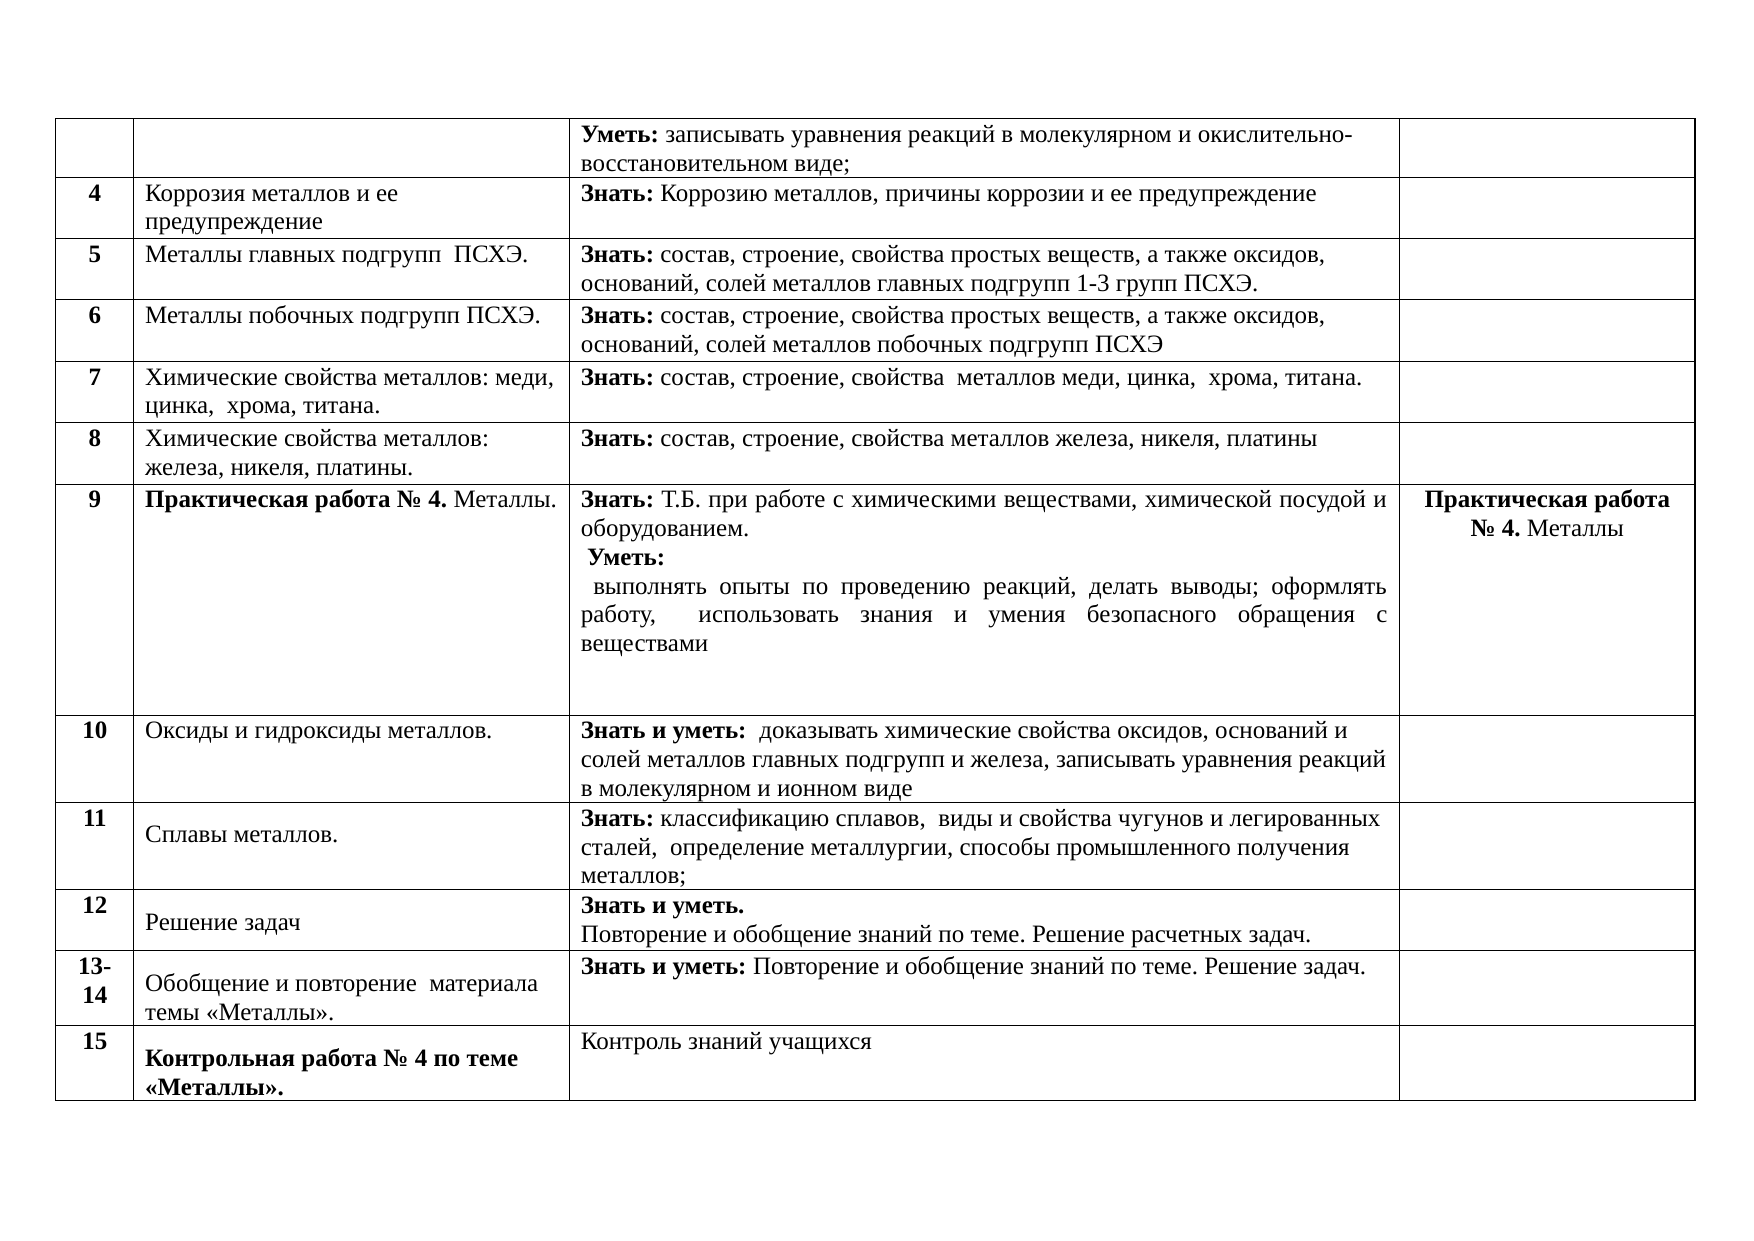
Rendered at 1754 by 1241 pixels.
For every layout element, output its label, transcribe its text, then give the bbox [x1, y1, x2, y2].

table_cell [1400, 119, 1694, 177]
table_cell [1696, 950, 1754, 1025]
table_cell [1400, 890, 1694, 950]
table_cell Контроль знаний учащихся [570, 1026, 1399, 1100]
table_cell Контрольная работа № 4 по теме «Металлы». [134, 1026, 569, 1100]
table_cell Оксиды и гидроксиды металлов. [134, 716, 569, 802]
table_cell Металлы побочных подгрупп ПСХЭ. [134, 300, 569, 361]
table_cell [1400, 300, 1694, 361]
table_cell [56, 119, 133, 177]
table_cell [134, 119, 569, 177]
table_cell [1696, 889, 1754, 950]
table_cell Знать: состав, строение, свойства простых веществ, а также оксидов, оснований, солей металлов главных подгрупп 1-3 групп ПСХЭ. [570, 239, 1399, 299]
table_cell Обобщение и повторение материала темы «Металлы». [134, 951, 569, 1025]
table_cell [1696, 118, 1754, 177]
table_cell Знать и уметь: доказывать химические свойства оксидов, оснований и солей металлов главных подгрупп и железа, записывать уравнения реакций в молекулярном и ионном виде [570, 716, 1399, 802]
table_cell 7 [56, 362, 133, 422]
table_cell [1696, 1025, 1754, 1100]
table_cell Практическая работа № 4. Металлы. [134, 485, 569, 714]
table_cell Решение задач [134, 890, 569, 950]
table_cell Знать: Т.Б. при работе с химическими веществами, химической посудой и оборудованием. Уметь: выполнять опыты по проведению реакций, делать выводы; оформлять работу, использовать знания и умения безопасного обращения с веществами [570, 485, 1399, 714]
table_cell [1400, 951, 1694, 1025]
table_cell [1696, 299, 1754, 361]
table_cell [1400, 362, 1694, 422]
table_cell 15 [56, 1026, 133, 1100]
table_cell Знать: состав, строение, свойства металлов меди, цинка, хрома, титана. [570, 362, 1399, 422]
table_cell 10 [56, 716, 133, 802]
table_cell 5 [56, 239, 133, 299]
table_cell [1696, 484, 1754, 714]
table_cell 4 [56, 178, 133, 238]
table_cell [1400, 803, 1694, 889]
table_cell [1400, 239, 1694, 299]
table_cell Знать: состав, строение, свойства простых веществ, а также оксидов, оснований, солей металлов побочных подгрупп ПСХЭ [570, 300, 1399, 361]
table_cell Металлы главных подгрупп ПСХЭ. [134, 239, 569, 299]
table_cell Сплавы металлов. [134, 803, 569, 889]
table_cell Химические свойства металлов: меди, цинка, хрома, титана. [134, 362, 569, 422]
table_cell [1400, 716, 1694, 802]
table_cell Знать: Коррозию металлов, причины коррозии и ее предупреждение [570, 178, 1399, 238]
table_cell [1400, 1026, 1694, 1100]
table_cell 8 [56, 423, 133, 483]
table_cell Знать: классификацию сплавов, виды и свойства чугунов и легированных сталей, определение металлургии, способы промышленного получения металлов; [570, 803, 1399, 889]
table_cell 11 [56, 803, 133, 889]
table_cell [1400, 423, 1694, 483]
table_cell Уметь: записывать уравнения реакций в молекулярном и окислительно-восстанови­тельном виде; [570, 119, 1399, 177]
table_cell Знать и уметь: Повторение и обобщение знаний по теме. Решение задач. [570, 951, 1399, 1025]
table_cell [1696, 177, 1754, 238]
table_cell [1696, 715, 1754, 802]
table_cell [1696, 361, 1754, 422]
table_cell Знать и уметь. Повторение и обобщение знаний по теме. Решение расчетных задач. [570, 890, 1399, 950]
table_cell [1696, 422, 1754, 483]
table_cell Знать: состав, строение, свойства металлов железа, никеля, платины [570, 423, 1399, 483]
table_cell Практическая работа № 4. Металлы [1400, 485, 1694, 714]
table_cell [1696, 238, 1754, 299]
table_cell 13-14 [56, 951, 133, 1025]
table_cell [1400, 178, 1694, 238]
table_cell 12 [56, 890, 133, 950]
table_cell Химические свойства металлов: железа, никеля, платины. [134, 423, 569, 483]
table_cell 6 [56, 300, 133, 361]
table_cell 9 [56, 485, 133, 714]
table_cell [1696, 802, 1754, 889]
table_cell Коррозия металлов и ее предупреждение [134, 178, 569, 238]
